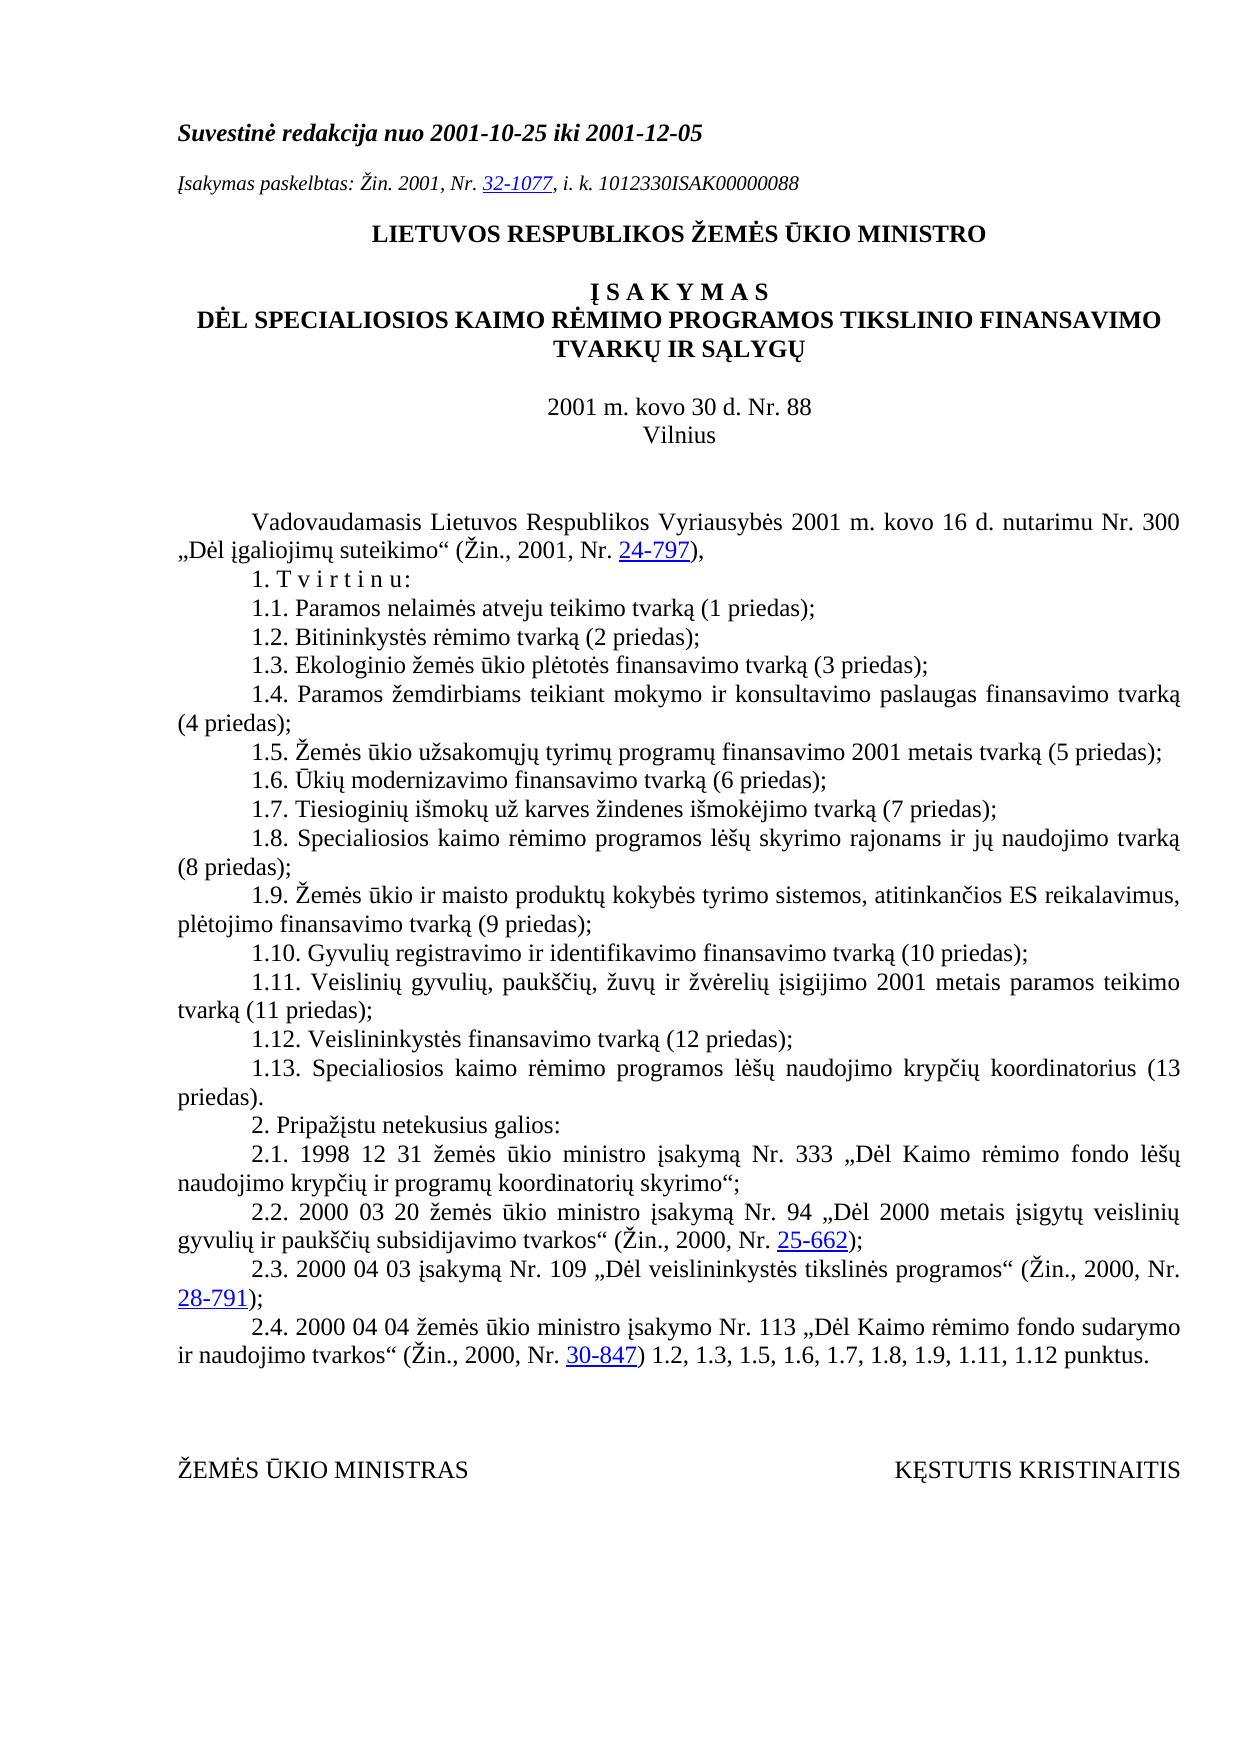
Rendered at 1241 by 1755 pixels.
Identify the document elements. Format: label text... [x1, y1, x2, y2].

text 1.11. Veislinių gyvulių, paukščių, žuvų ir žvėrelių įsigijimo 2001 metais paramos teikimo tvarką (11 priedas); [177, 967, 1181, 1024]
text ŽEMĖS ŪKIO MINISTRAS KĘSTUTIS KRISTINAITIS [177, 1455, 1181, 1484]
text LIETUVOS RESPUBLIKOS ŽEMĖS ŪKIO MINISTRO [177, 219, 1181, 248]
text 1.9. Žemės ūkio ir maisto produktų kokybės tyrimo sistemos, atitinkančios ES reikalavimus, plėtojimo finansavimo tvarką (9 priedas); [177, 880, 1181, 938]
text Vilnius [177, 420, 1181, 449]
text Vadovaudamasis Lietuvos Respublikos Vyriausybės 2001 m. kovo 16 d. nutarimu Nr. 300 „Dėl įgaliojimų suteikimo“ (Žin., 2001, Nr. 24-797), [177, 507, 1181, 564]
text 1.1. Paramos nelaimės atveju teikimo tvarką (1 priedas); [177, 593, 1181, 622]
text 1.10. Gyvulių registravimo ir identifikavimo finansavimo tvarką (10 priedas); [177, 938, 1181, 967]
text Suvestinė redakcija nuo 2001-10-25 iki 2001-12-05 [177, 118, 1181, 147]
text 1.3. Ekologinio žemės ūkio plėtotės finansavimo tvarką (3 priedas); [177, 650, 1181, 679]
text Įsakymas paskelbtas: Žin. 2001, Nr. 32-1077, i. k. 1012330ISAK00000088 [177, 171, 1181, 195]
text 1.4. Paramos žemdirbiams teikiant mokymo ir konsultavimo paslaugas finansavimo tvarką (4 priedas); [177, 679, 1181, 737]
text Į S A K Y M A S [177, 277, 1181, 305]
text 1.13. Specialiosios kaimo rėmimo programos lėšų naudojimo krypčių koordinatorius (13 priedas). [177, 1053, 1181, 1110]
text 1.5. Žemės ūkio užsakomųjų tyrimų programų finansavimo 2001 metais tvarką (5 priedas); [177, 737, 1181, 765]
text 2001 m. kovo 30 d. Nr. 88 [177, 392, 1181, 420]
text 1.7. Tiesioginių išmokų už karves žindenes išmokėjimo tvarką (7 priedas); [177, 794, 1181, 823]
text 1.12. Veislininkystės finansavimo tvarką (12 priedas); [177, 1024, 1181, 1053]
text 2.1. 1998 12 31 žemės ūkio ministro įsakymą Nr. 333 „Dėl Kaimo rėmimo fondo lėšų naudojimo krypčių ir programų koordinatorių skyrimo“; [177, 1139, 1181, 1197]
text 2.2. 2000 03 20 žemės ūkio ministro įsakymą Nr. 94 „Dėl 2000 metais įsigytų veislinių gyvulių ir paukščių subsidijavimo tvarkos“ (Žin., 2000, Nr. 25-662); [177, 1197, 1181, 1254]
text DĖL SPECIALIOSIOS KAIMO RĖMIMO PROGRAMOS TIKSLINIO FINANSAVIMO TVARKŲ IR SĄLYGŲ [177, 305, 1181, 363]
text 2.3. 2000 04 03 įsakymą Nr. 109 „Dėl veislininkystės tikslinės programos“ (Žin., 2000, Nr. 28-791); [177, 1254, 1181, 1312]
text 1.8. Specialiosios kaimo rėmimo programos lėšų skyrimo rajonams ir jų naudojimo tvarką (8 priedas); [177, 823, 1181, 880]
text 1.2. Bitininkystės rėmimo tvarką (2 priedas); [177, 622, 1181, 650]
text 2. Pripažįstu netekusius galios: [177, 1110, 1181, 1139]
text 1. Tvirtinu: [177, 564, 1181, 593]
text 2.4. 2000 04 04 žemės ūkio ministro įsakymo Nr. 113 „Dėl Kaimo rėmimo fondo sudarymo ir naudojimo tvarkos“ (Žin., 2000, Nr. 30-847) 1.2, 1.3, 1.5, 1.6, 1.7, 1.8, 1.9, 1.11, 1.12 punktus. [177, 1312, 1181, 1369]
text 1.6. Ūkių modernizavimo finansavimo tvarką (6 priedas); [177, 765, 1181, 794]
